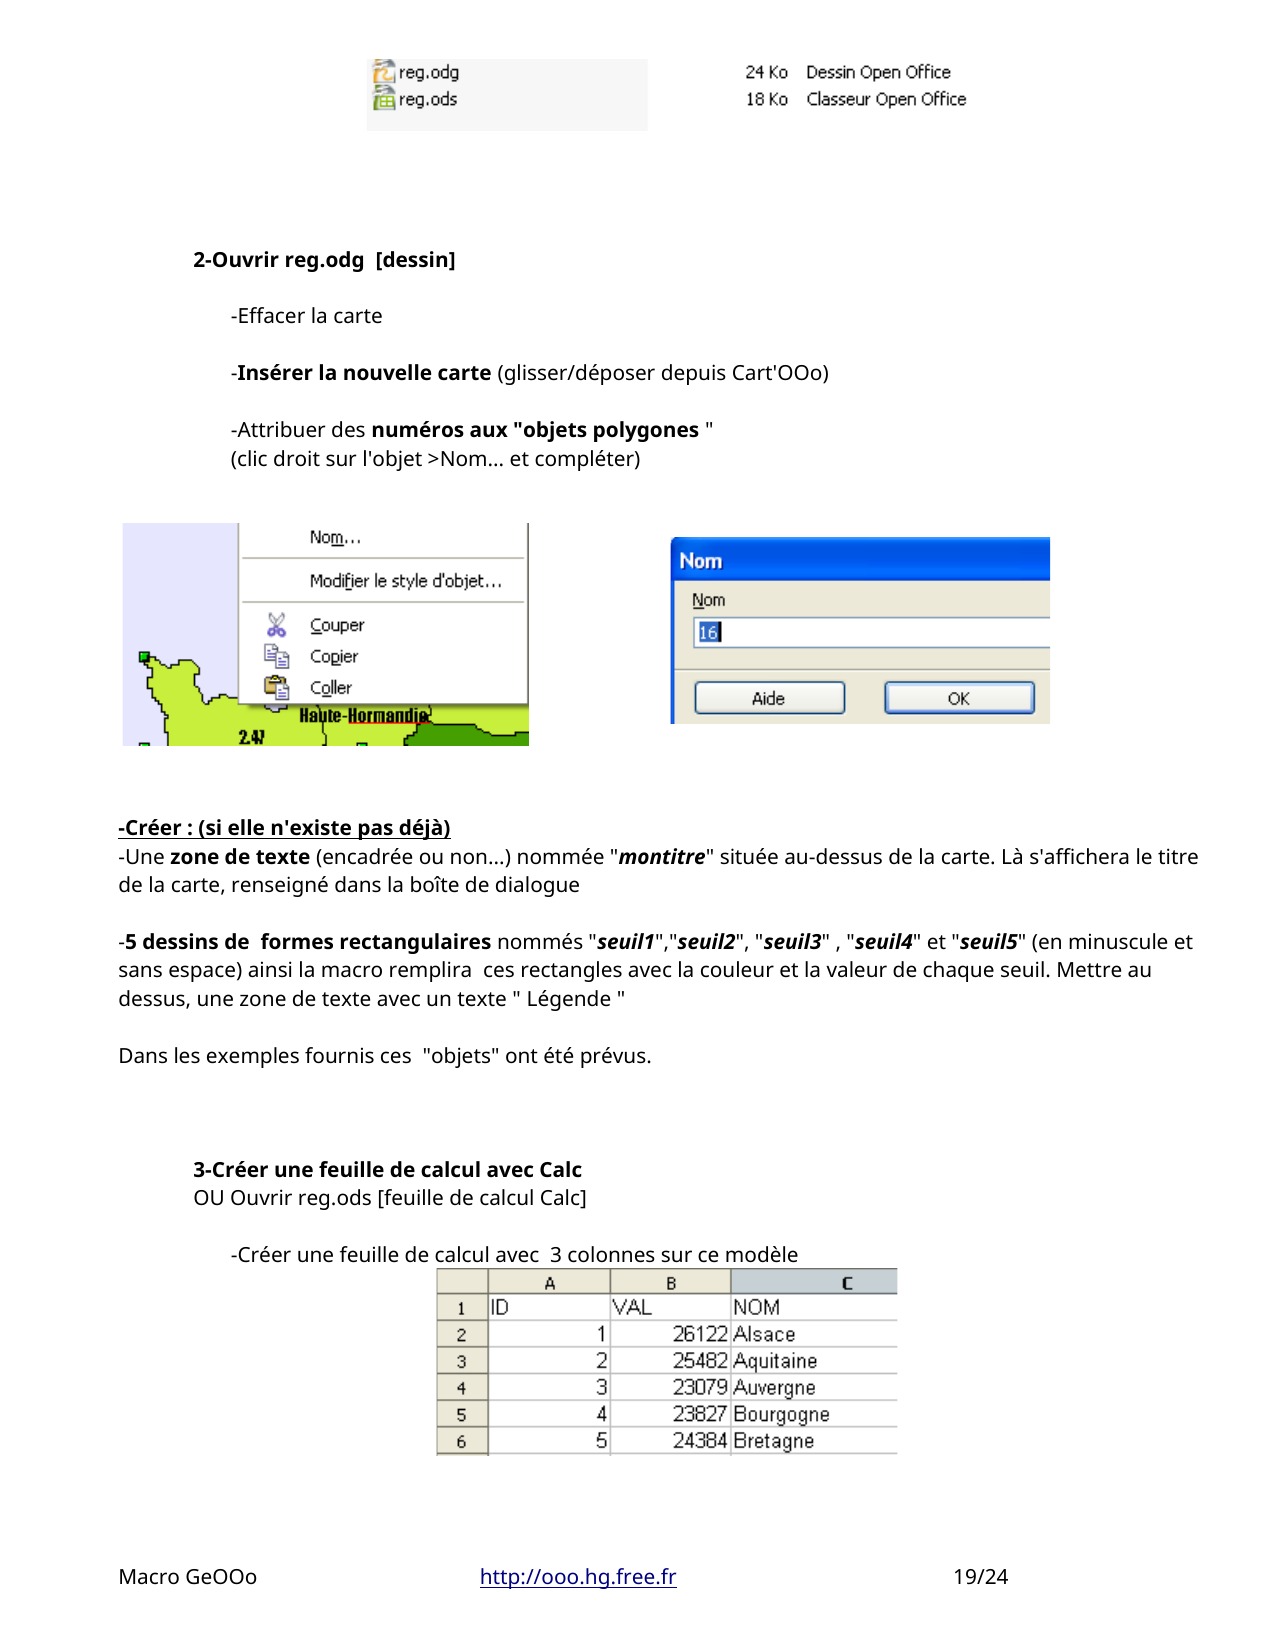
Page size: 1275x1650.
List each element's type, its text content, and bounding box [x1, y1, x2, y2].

picture [436, 1268, 898, 1456]
picture [366, 59, 984, 131]
list -Attribuer des numéros aux "objets polygones " (clic droit sur l'objet >Nom... et compléter) [193, 387, 1216, 472]
list 2-Ouvrir reg.odg [dessin] [156, 245, 1216, 273]
list -Insérer la nouvelle carte (glisser/déposer depuis Cart'OOo) [193, 330, 1216, 387]
list 3-Créer une feuille de calcul avec Calc OU Ouvrir reg.ods [feuille de calcul Calc] [156, 1155, 1216, 1240]
list -Créer une feuille de calcul avec 3 colonnes sur ce modèle [193, 1240, 1216, 1268]
picture [122, 523, 529, 746]
list -Effacer la carte [193, 302, 1216, 330]
picture [670, 537, 1051, 724]
text -Créer : (si elle n'existe pas déjà) -Une zone de texte (encadrée ou non...) nommée "montitre" située au-dessus de la carte. Là s'affichera le titre de la carte, renseigné dans la boîte de dialogue -5 dessins de formes rectangulaires nommés "seuil1","seuil2", "seuil3" , "seuil4" et "seuil5" (en minuscule et sans espace) ainsi la macro remplira ces rectangles avec la couleur et la valeur de chaque seuil. Mettre au dessus, une zone de texte avec un texte " Légende " Dans les exemples fournis ces "objets" ont été prévus. [118, 785, 1216, 1126]
